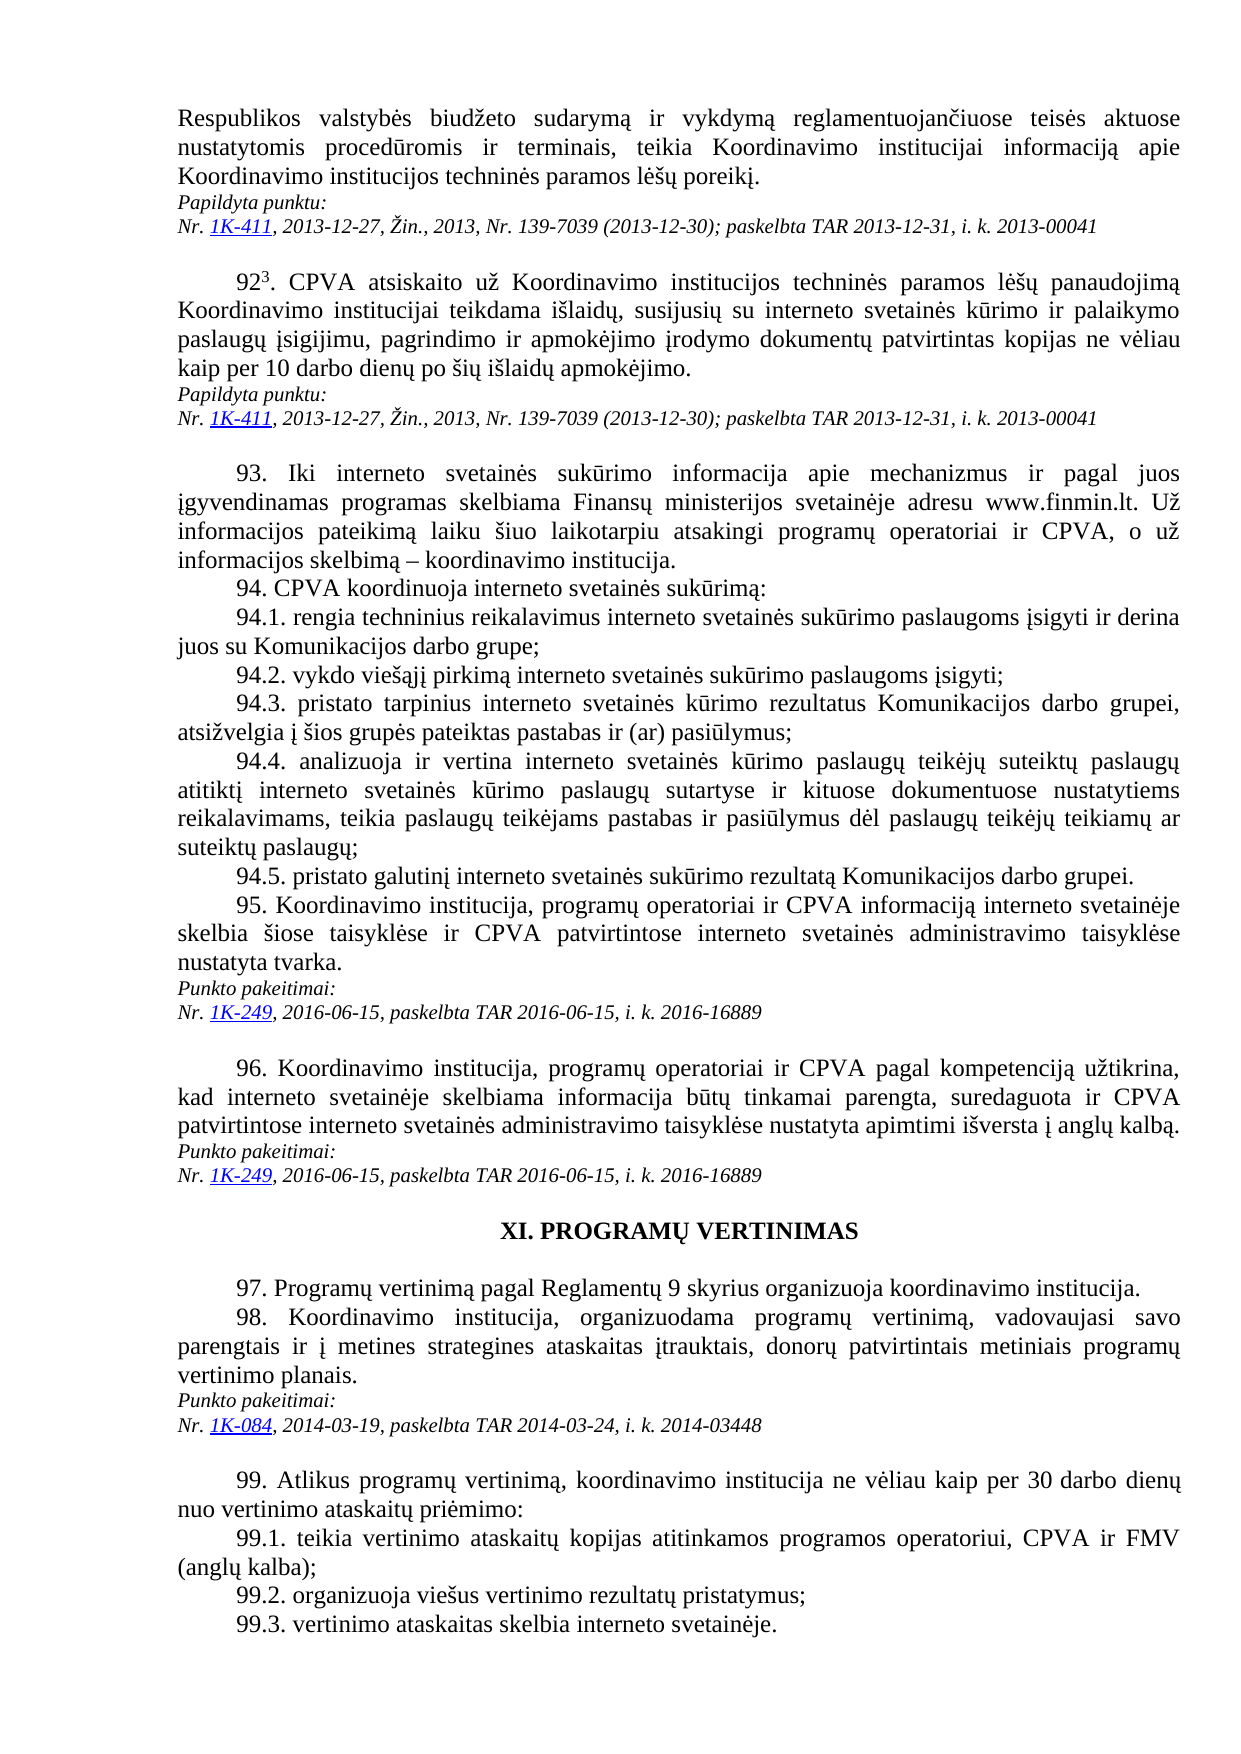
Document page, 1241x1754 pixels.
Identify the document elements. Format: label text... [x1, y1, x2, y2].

text 99.1. teikia vertinimo ataskaitų kopijas atitinkamos programos operatoriui, CPVA ir FMV (anglų kalba); [177, 1523, 1181, 1580]
text 96. Koordinavimo institucija, programų operatoriai ir CPVA pagal kompetenciją užtikrina, kad interneto svetainėje skelbiama informacija būtų tinkamai parengta, suredaguota ir CPVA patvirtintose interneto svetainės administravimo taisyklėse nustatyta apimtimi išversta į anglų kalbą. [177, 1053, 1181, 1139]
text 94.3. pristato tarpinius interneto svetainės kūrimo rezultatus Komunikacijos darbo grupei, atsižvelgia į šios grupės pateiktas pastabas ir (ar) pasiūlymus; [177, 688, 1181, 746]
text 99.3. vertinimo ataskaitas skelbia interneto svetainėje. [177, 1609, 1181, 1638]
text Nr. 1K-084, 2014-03-19, paskelbta TAR 2014-03-24, i. k. 2014-03448 [177, 1412, 1181, 1437]
text 93. Iki interneto svetainės sukūrimo informacija apie mechanizmus ir pagal juos įgyvendinamas programas skelbiama Finansų ministerijos svetainėje adresu www.finmin.lt. Už informacijos pateikimą laiku šiuo laikotarpiu atsakingi programų operatoriai ir CPVA, o už informacijos skelbimą – koordinavimo institucija. [177, 458, 1181, 573]
text XI. PROGRAMŲ VERTINIMAS [177, 1216, 1181, 1245]
text 95. Koordinavimo institucija, programų operatoriai ir CPVA informaciją interneto svetainėje skelbia šiose taisyklėse ir CPVA patvirtintose interneto svetainės administravimo taisyklėse nustatyta tvarka. [177, 890, 1181, 976]
text 94.4. analizuoja ir vertina interneto svetainės kūrimo paslaugų teikėjų suteiktų paslaugų atitiktį interneto svetainės kūrimo paslaugų sutartyse ir kituose dokumentuose nustatytiems reikalavimams, teikia paslaugų teikėjams pastabas ir pasiūlymus dėl paslaugų teikėjų teikiamų ar suteiktų paslaugų; [177, 746, 1181, 861]
text Punkto pakeitimai: [177, 1388, 1181, 1412]
text Nr. 1K-411, 2013-12-27, Žin., 2013, Nr. 139-7039 (2013-12-30); paskelbta TAR 2013-12-31, i. k. 2013-00041 [177, 406, 1181, 430]
text 94. CPVA koordinuoja interneto svetainės sukūrimą: [177, 573, 1181, 602]
text Nr. 1K-249, 2016-06-15, paskelbta TAR 2016-06-15, i. k. 2016-16889 [177, 1000, 1181, 1024]
text 94.5. pristato galutinį interneto svetainės sukūrimo rezultatą Komunikacijos darbo grupei. [177, 861, 1181, 890]
text 94.1. rengia techninius reikalavimus interneto svetainės sukūrimo paslaugoms įsigyti ir derina juos su Komunikacijos darbo grupe; [177, 602, 1181, 660]
text Papildyta punktu: [177, 382, 1181, 406]
text Respublikos valstybės biudžeto sudarymą ir vykdymą reglamentuojančiuose teisės aktuose nustatytomis procedūromis ir terminais, teikia Koordinavimo institucijai informaciją apie Koordinavimo institucijos techninės paramos lėšų poreikį. [177, 103, 1181, 190]
text 99. Atlikus programų vertinimą, koordinavimo institucija ne vėliau kaip per 30 darbo dienų nuo vertinimo ataskaitų priėmimo: [177, 1465, 1181, 1523]
text 923. CPVA atsiskaito už Koordinavimo institucijos techninės paramos lėšų panaudojimą Koordinavimo institucijai teikdama išlaidų, susijusių su interneto svetainės kūrimo ir palaikymo paslaugų įsigijimu, pagrindimo ir apmokėjimo įrodymo dokumentų patvirtintas kopijas ne vėliau kaip per 10 darbo dienų po šių išlaidų apmokėjimo. [177, 267, 1181, 382]
text Punkto pakeitimai: [177, 976, 1181, 1000]
text 98. Koordinavimo institucija, organizuodama programų vertinimą, vadovaujasi savo parengtais ir į metines strategines ataskaitas įtrauktais, donorų patvirtintais metiniais programų vertinimo planais. [177, 1302, 1181, 1388]
text 99.2. organizuoja viešus vertinimo rezultatų pristatymus; [177, 1580, 1181, 1609]
text Papildyta punktu: [177, 190, 1181, 214]
text 94.2. vykdo viešąjį pirkimą interneto svetainės sukūrimo paslaugoms įsigyti; [177, 660, 1181, 688]
text Nr. 1K-411, 2013-12-27, Žin., 2013, Nr. 139-7039 (2013-12-30); paskelbta TAR 2013-12-31, i. k. 2013-00041 [177, 214, 1181, 238]
text 97. Programų vertinimą pagal Reglamentų 9 skyrius organizuoja koordinavimo institucija. [177, 1273, 1181, 1302]
text Nr. 1K-249, 2016-06-15, paskelbta TAR 2016-06-15, i. k. 2016-16889 [177, 1163, 1181, 1187]
text Punkto pakeitimai: [177, 1139, 1181, 1163]
